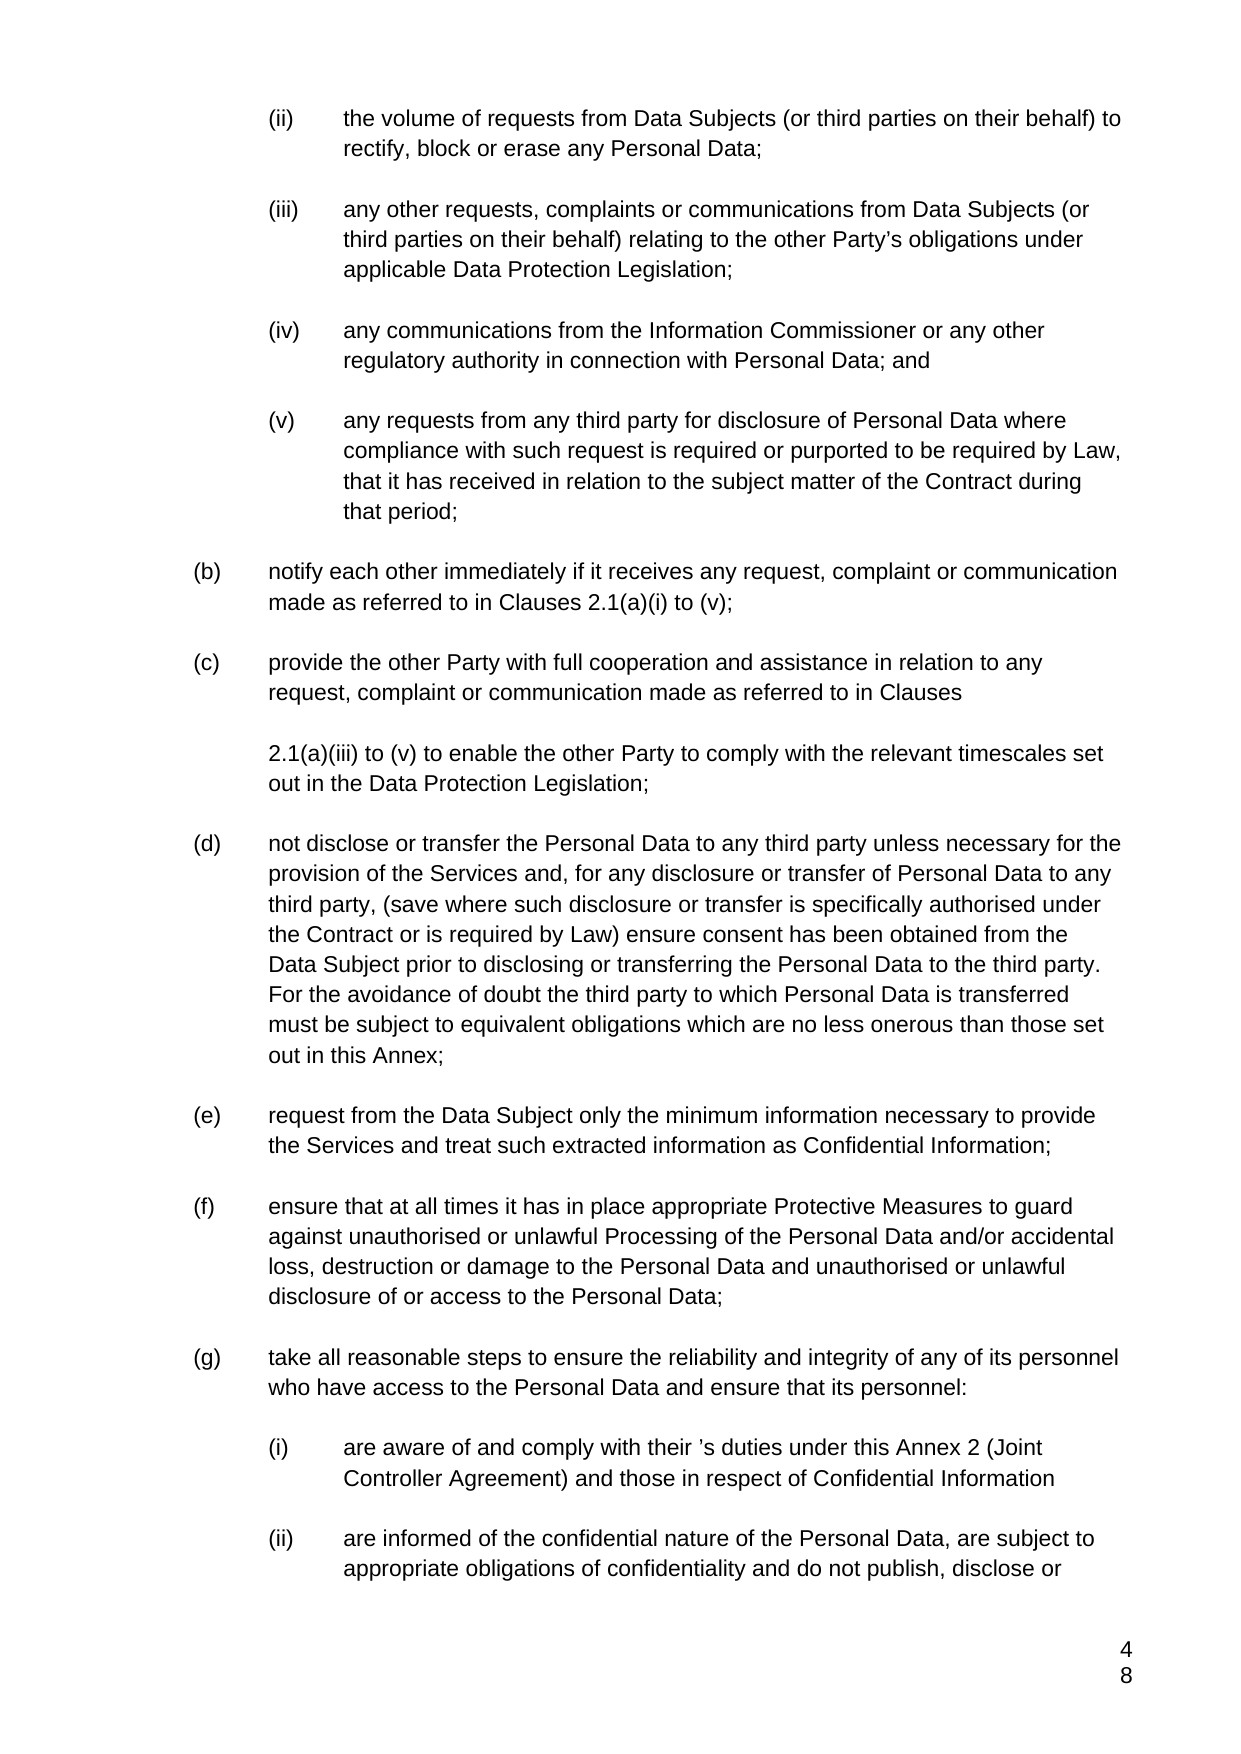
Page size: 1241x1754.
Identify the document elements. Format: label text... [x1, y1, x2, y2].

text (v) any requests from any third party for disclosure of Personal Data where compliance with such request is required or purported to be required by Law, that it has received in relation to the subject matter of the Contract during that period; [268, 407, 1122, 524]
text (ii) the volume of requests from Data Subjects (or third parties on their behalf) to rectify, block or erase any Personal Data; [268, 105, 1122, 162]
text (f) ensure that at all times it has in place appropriate Protective Measures to guard against unauthorised or unlawful Processing of the Personal Data and/or accidental loss, destruction or damage to the Personal Data and unauthorised or unlawful disclosure of or access to the Personal Data; [193, 1193, 1122, 1310]
text (c) provide the other Party with full cooperation and assistance in relation to any request, complaint or communication made as referred to in Clauses [193, 649, 1122, 706]
text (iii) any other requests, complaints or communications from Data Subjects (or third parties on their behalf) relating to the other Party’s obligations under applicable Data Protection Legislation; [268, 196, 1122, 283]
text (b) notify each other immediately if it receives any request, complaint or communication made as referred to in Clauses 2.1(a)(i) to (v); [193, 558, 1122, 615]
text (g) take all reasonable steps to ensure the reliability and integrity of any of its personnel who have access to the Personal Data and ensure that its personnel: [193, 1344, 1122, 1400]
text (ii) are informed of the confidential nature of the Personal Data, are subject to appropriate obligations of confidentiality and do not publish, disclose or [268, 1525, 1122, 1582]
text 2.1(a)(iii) to (v) to enable the other Party to comply with the relevant timescales set out in the Data Protection Legislation; [268, 739, 1122, 796]
text (e) request from the Data Subject only the minimum information necessary to provide the Services and treat such extracted information as Confidential Information; [193, 1102, 1122, 1159]
text (d) not disclose or transfer the Personal Data to any third party unless necessary for the provision of the Services and, for any disclosure or transfer of Personal Data to any third party, (save where such disclosure or transfer is specifically authorised under the Contract or is required by Law) ensure consent has been obtained from the Data Subject prior to disclosing or transferring the Personal Data to the third party. For the avoidance of doubt the third party to which Personal Data is transferred must be subject to equivalent obligations which are no less onerous than those set out in this Annex; [193, 830, 1122, 1068]
text (iv) any communications from the Information Commissioner or any other regulatory authority in connection with Personal Data; and [268, 317, 1122, 373]
text (i) are aware of and comply with their ’s duties under this Annex 2 (Joint Controller Agreement) and those in respect of Confidential Information [268, 1434, 1122, 1491]
